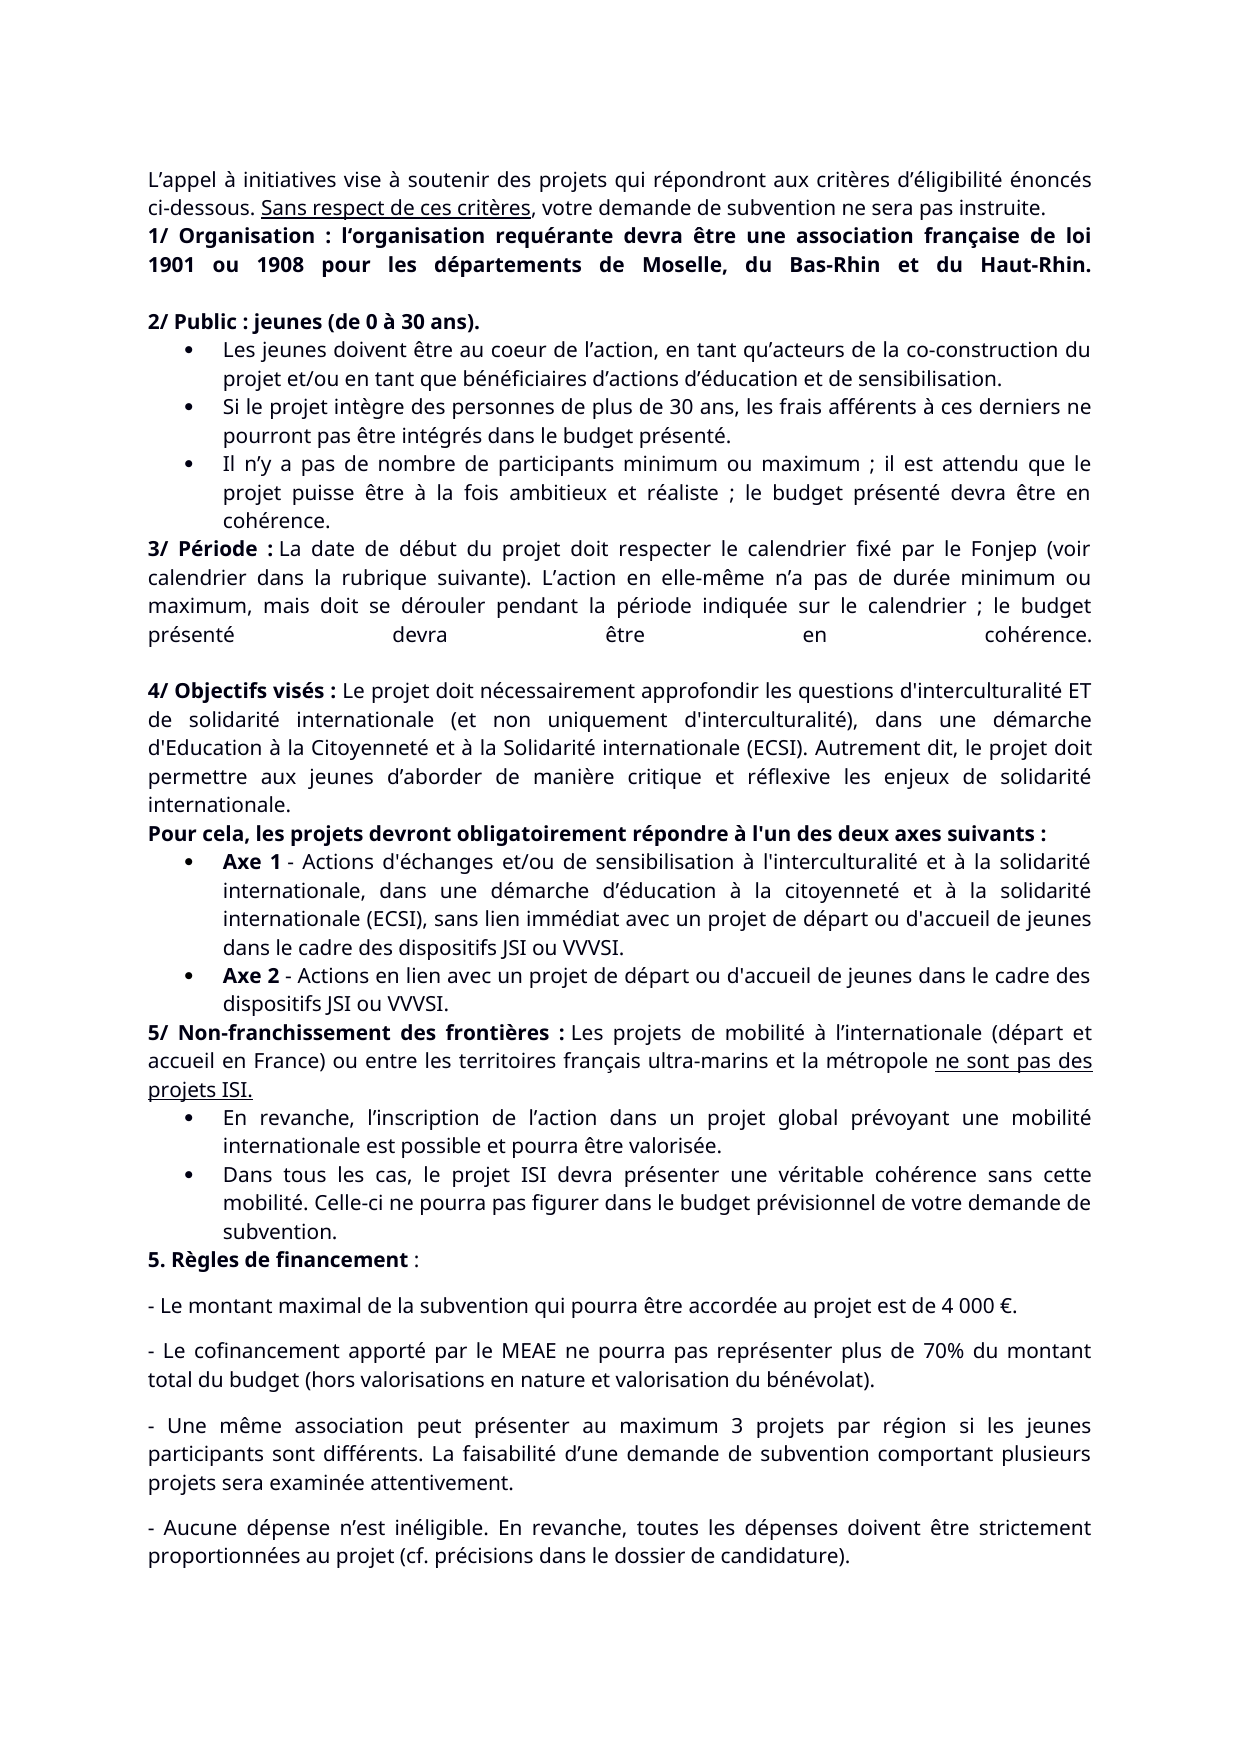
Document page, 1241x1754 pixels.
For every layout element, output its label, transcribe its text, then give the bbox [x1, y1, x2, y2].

list Axe 2 - Actions en lien avec un projet de départ ou d'accueil de jeunes dans le cadre des dispositifs JSI ou VVVSI. [185, 961, 1093, 1018]
text - Le cofinancement apporté par le MEAE ne pourra pas représenter plus de 70% du montant total du budget (hors valorisations en nature et valorisation du bénévolat). [148, 1337, 1093, 1393]
list Les jeunes doivent être au coeur de l’action, en tant qu’acteurs de la co-construction du projet et/ou en tant que bénéficiaires d’actions d’éducation et de sensibilisation. [185, 335, 1093, 392]
text - Aucune dépense n’est inéligible. En revanche, toutes les dépenses doivent être strictement proportionnées au projet (cf. précisions dans le dossier de candidature). [148, 1513, 1093, 1570]
text 5/ Non-franchissement des frontières : Les projets de mobilité à l’internationale (départ et accueil en France) ou entre les territoires français ultra-marins et la métropole ne sont pas des projets ISI. [148, 1018, 1093, 1103]
list Axe 1 - Actions d'échanges et/ou de sensibilisation à l'interculturalité et à la solidarité internationale, dans une démarche d’éducation à la citoyenneté et à la solidarité internationale (ECSI), sans lien immédiat avec un projet de départ ou d'accueil de jeunes dans le cadre des dispositifs JSI ou VVVSI. [185, 847, 1093, 961]
text 3/ Période : La date de début du projet doit respecter le calendrier fixé par le Fonjep (voir calendrier dans la rubrique suivante). L’action en elle-même n’a pas de durée minimum ou maximum, mais doit se dérouler pendant la période indiquée sur le calendrier ; le budget présenté devra être en cohérence. 4/ Objectifs visés : Le projet doit nécessairement approfondir les questions d'interculturalité ET de solidarité internationale (et non uniquement d'interculturalité), dans une démarche d'Education à la Citoyenneté et à la Solidarité internationale (ECSI). Autrement dit, le projet doit permettre aux jeunes d’aborder de manière critique et réflexive les enjeux de solidarité internationale. [148, 534, 1093, 819]
text - Le montant maximal de la subvention qui pourra être accordée au projet est de 4 000 €. [148, 1291, 1093, 1319]
text L’appel à initiatives vise à soutenir des projets qui répondront aux critères d’éligibilité énoncés ci-dessous. Sans respect de ces critères, votre demande de subvention ne sera pas instruite. [148, 165, 1093, 222]
text Pour cela, les projets devront obligatoirement répondre à l'un des deux axes suivants : [148, 819, 1093, 847]
list En revanche, l’inscription de l’action dans un projet global prévoyant une mobilité internationale est possible et pourra être valorisée. [185, 1103, 1093, 1160]
text 1/ Organisation : l‘organisation requérante devra être une association française de loi 1901 ou 1908 pour les départements de Moselle, du Bas-Rhin et du Haut-Rhin. 2/ Public : jeunes (de 0 à 30 ans). [148, 222, 1093, 335]
list Il n’y a pas de nombre de participants minimum ou maximum ; il est attendu que le projet puisse être à la fois ambitieux et réaliste ; le budget présenté devra être en cohérence. [185, 449, 1093, 534]
text 5. Règles de financement : [148, 1245, 1093, 1274]
list Dans tous les cas, le projet ISI devra présenter une véritable cohérence sans cette mobilité. Celle-ci ne pourra pas figurer dans le budget prévisionnel de votre demande de subvention. [185, 1160, 1093, 1245]
list Si le projet intègre des personnes de plus de 30 ans, les frais afférents à ces derniers ne pourront pas être intégrés dans le budget présenté. [185, 392, 1093, 449]
text - Une même association peut présenter au maximum 3 projets par région si les jeunes participants sont différents. La faisabilité d’une demande de subvention comportant plusieurs projets sera examinée attentivement. [148, 1411, 1093, 1496]
